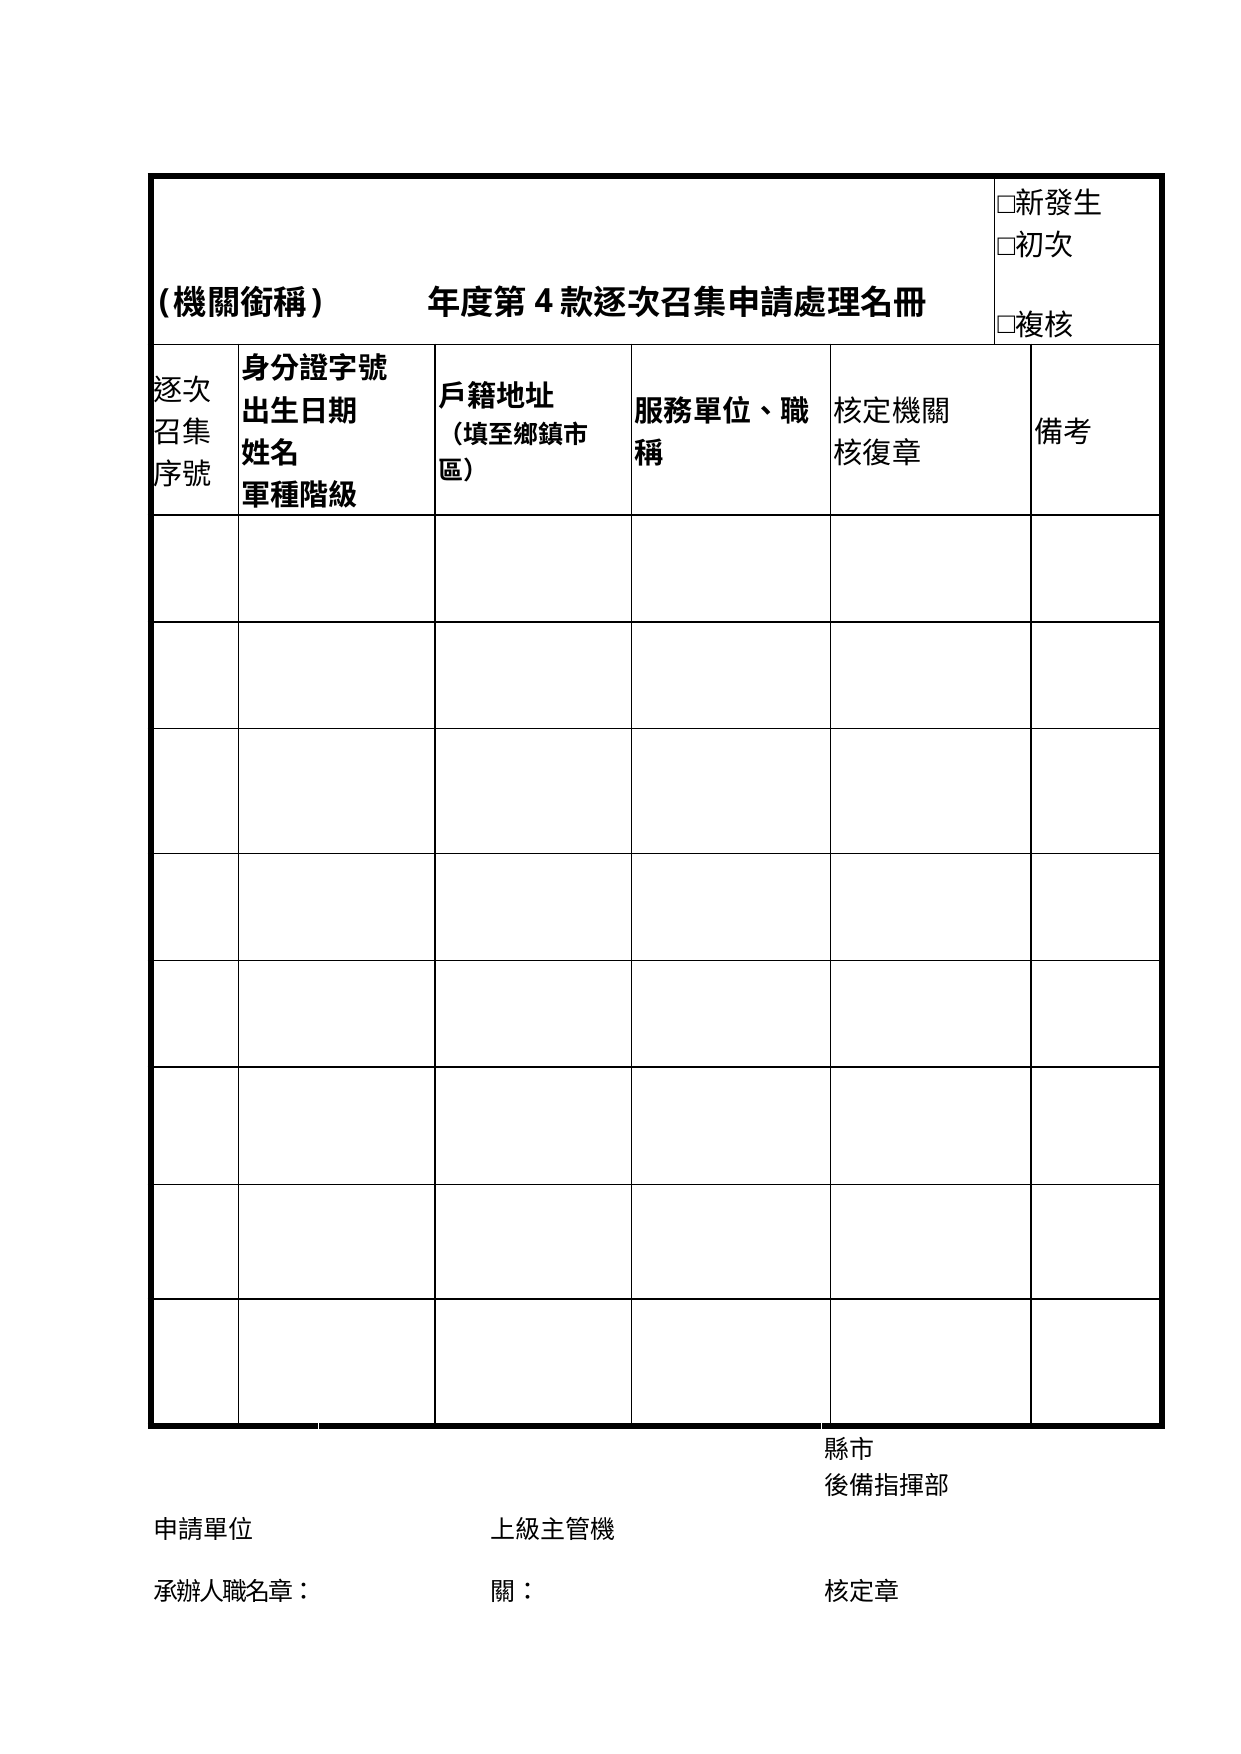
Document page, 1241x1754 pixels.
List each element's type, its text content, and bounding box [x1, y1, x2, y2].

table_cell 身分證字號 出生日期 姓名 軍種階級 [239, 345, 434, 514]
table_cell [239, 623, 434, 728]
table_cell [239, 1300, 434, 1423]
table_cell 縣市 後備指揮部 核定章 [822, 1429, 990, 1611]
table_cell [436, 961, 631, 1066]
table_cell [436, 854, 631, 959]
table_cell [632, 729, 830, 853]
table_cell [1032, 729, 1159, 853]
table_cell [1032, 961, 1159, 1066]
table_cell [1032, 516, 1159, 621]
table_cell [831, 961, 1030, 1066]
table_cell [632, 1300, 830, 1423]
table_cell 核定機關 核復章 [831, 345, 1030, 514]
table_header □新發生 □初次 □複核 [995, 179, 1159, 343]
table_cell [436, 516, 631, 621]
table_cell [154, 961, 238, 1066]
table_cell [154, 516, 238, 621]
table_cell [436, 623, 631, 728]
table_cell [831, 516, 1030, 621]
table_cell [436, 1068, 631, 1183]
table_cell [239, 1185, 434, 1298]
table_cell [1032, 854, 1159, 959]
table_cell [632, 854, 830, 959]
table_cell [632, 516, 830, 621]
table_cell [656, 1429, 821, 1611]
table_cell 服務單位、職稱 [632, 345, 830, 514]
table_cell [154, 623, 238, 728]
table_cell [831, 623, 1030, 728]
table_cell [436, 1185, 631, 1298]
table_cell [831, 1185, 1030, 1298]
table_cell [831, 1300, 1030, 1423]
table_cell [831, 729, 1030, 853]
table_cell [1032, 1185, 1159, 1298]
table_cell [436, 729, 631, 853]
table_cell [632, 1185, 830, 1298]
table_cell [319, 1429, 487, 1611]
table_cell [632, 623, 830, 728]
table_cell 戶籍地址 （填至鄉鎮市區） [436, 345, 631, 514]
table_cell [831, 854, 1030, 959]
table_cell [1032, 1300, 1159, 1423]
table_cell [239, 729, 434, 853]
table_cell [632, 961, 830, 1066]
table_cell [154, 1068, 238, 1183]
table_cell [436, 1300, 631, 1423]
table_header (機關銜稱) 年度第4款逐次召集申請處理名冊 [154, 179, 994, 343]
table_cell [632, 1068, 830, 1183]
table_cell [990, 1429, 1162, 1611]
table_cell 申請單位 承辦人職名章： [151, 1429, 318, 1611]
table_cell [154, 1185, 238, 1298]
table_cell [239, 961, 434, 1066]
table_cell [239, 1068, 434, 1183]
table_cell [239, 516, 434, 621]
table_cell [1032, 623, 1159, 728]
table_cell 上級主管機關： [487, 1429, 656, 1611]
table_cell [154, 729, 238, 853]
table_cell [831, 1068, 1030, 1183]
table_cell [154, 1300, 238, 1423]
table_cell [239, 854, 434, 959]
table_cell [154, 854, 238, 959]
table_cell [1032, 1068, 1159, 1183]
table_cell 備考 [1032, 345, 1159, 514]
table_cell 逐次召集 序號 [154, 345, 238, 514]
